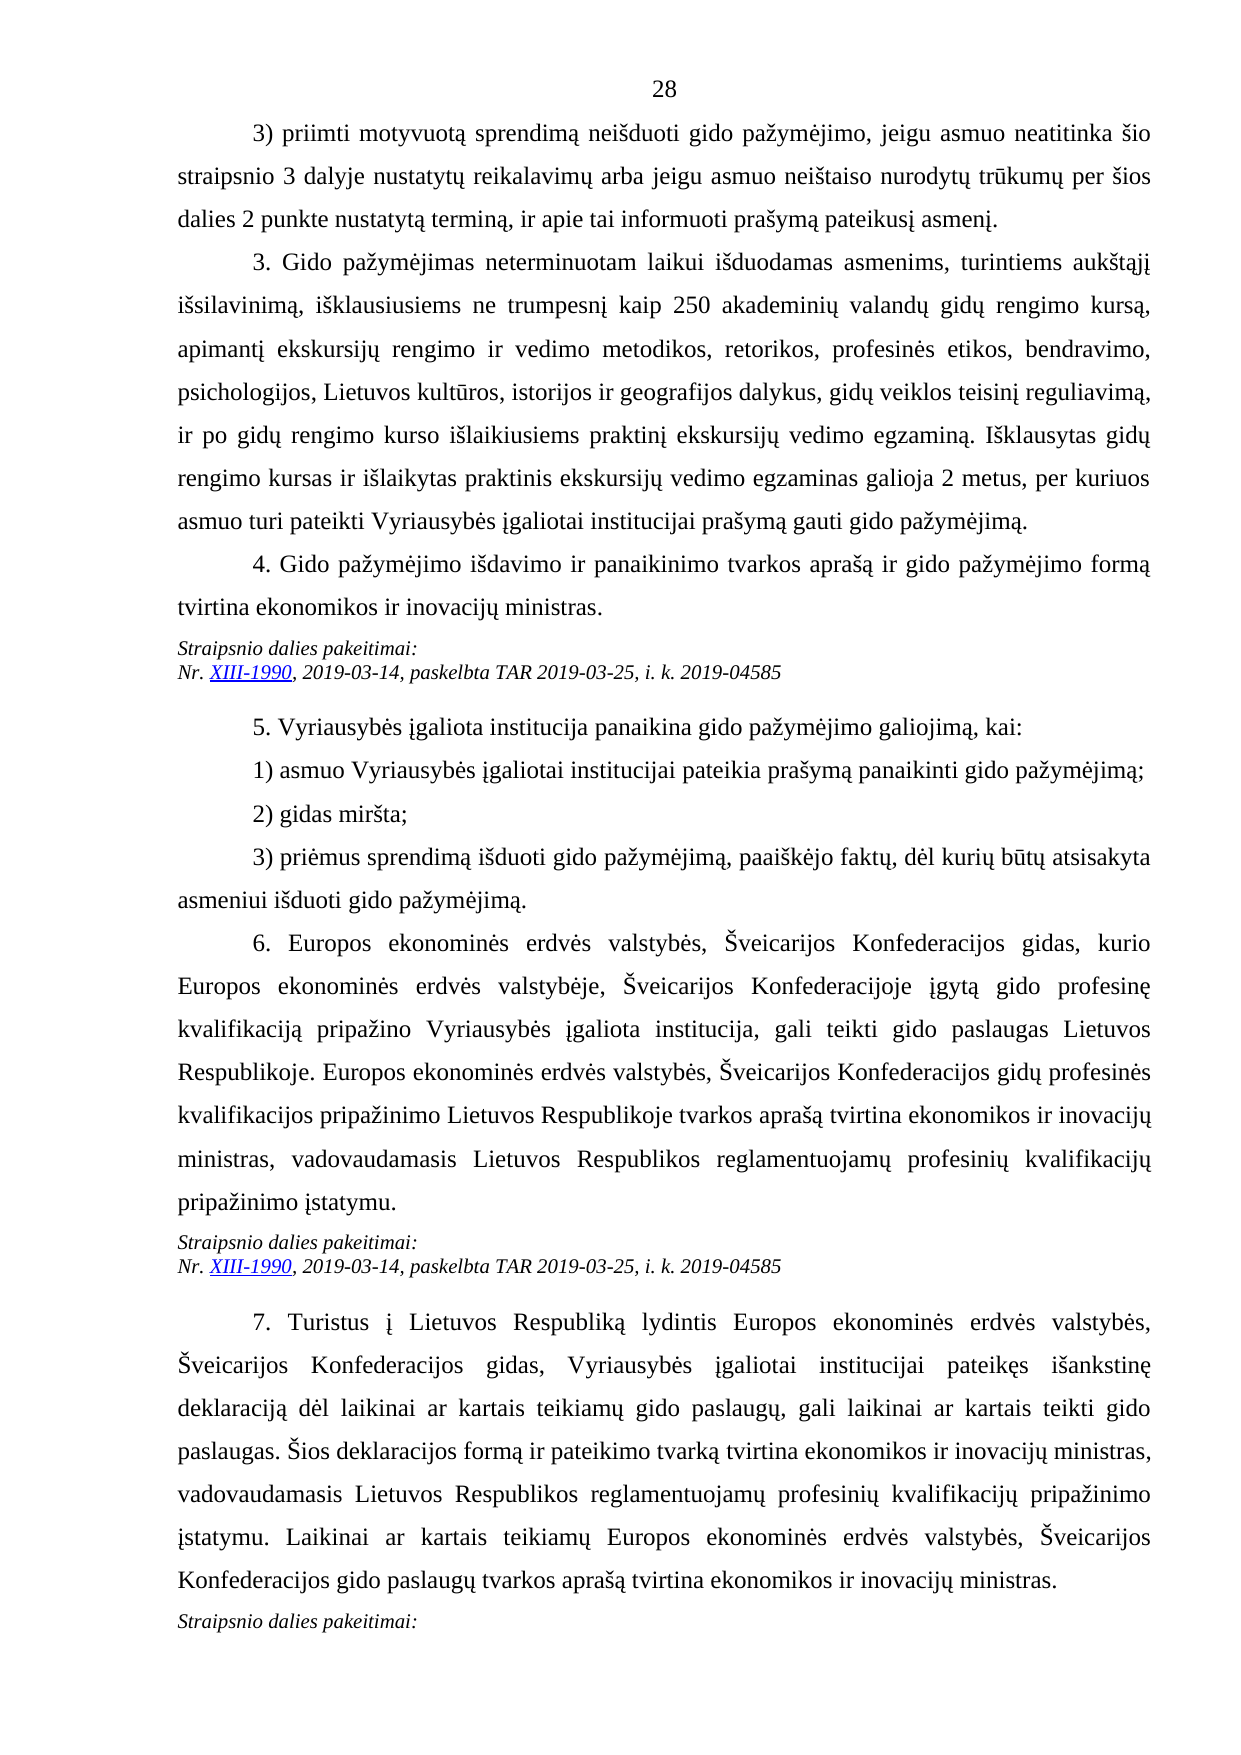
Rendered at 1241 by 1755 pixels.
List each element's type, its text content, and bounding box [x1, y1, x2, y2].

text 4. Gido pažymėjimo išdavimo ir panaikinimo tvarkos aprašą ir gido pažymėjimo formą tvirtina ekonomikos ir inovacijų ministras. [177, 549, 1152, 621]
text Straipsnio dalies pakeitimai: [177, 1230, 1152, 1254]
text 3) priimti motyvuotą sprendimą neišduoti gido pažymėjimo, jeigu asmuo neatitinka šio straipsnio 3 dalyje nustatytų reikalavimų arba jeigu asmuo neištaiso nurodytų trūkumų per šios dalies 2 punkte nustatytą terminą, ir apie tai informuoti prašymą pateikusį asmenį. [177, 118, 1152, 233]
text 2) gidas miršta; [177, 799, 1152, 827]
text Straipsnio dalies pakeitimai: [177, 636, 1152, 660]
text 3) priėmus sprendimą išduoti gido pažymėjimą, paaiškėjo faktų, dėl kurių būtų atsisakyta asmeniui išduoti gido pažymėjimą. [177, 842, 1152, 914]
text Straipsnio dalies pakeitimai: [177, 1609, 1152, 1633]
text 5. Vyriausybės įgaliota institucija panaikina gido pažymėjimo galiojimą, kai: [177, 712, 1152, 741]
text 7. Turistus į Lietuvos Respubliką lydintis Europos ekonominės erdvės valstybės, Šveicarijos Konfederacijos gidas, Vyriausybės įgaliotai institucijai pateikęs išankstinę deklaraciją dėl laikinai ar kartais teikiamų gido paslaugų, gali laikinai ar kartais teikti gido paslaugas. Šios deklaracijos formą ir pateikimo tvarką tvirtina ekonomikos ir inovacijų ministras, vadovaudamasis Lietuvos Respublikos reglamentuojamų profesinių kvalifikacijų pripažinimo įstatymu. Laikinai ar kartais teikiamų Europos ekonominės erdvės valstybės, Šveicarijos Konfederacijos gido paslaugų tvarkos aprašą tvirtina ekonomikos ir inovacijų ministras. [177, 1307, 1152, 1594]
text 6. Europos ekonominės erdvės valstybės, Šveicarijos Konfederacijos gidas, kurio Europos ekonominės erdvės valstybėje, Šveicarijos Konfederacijoje įgytą gido profesinę kvalifikaciją pripažino Vyriausybės įgaliota institucija, gali teikti gido paslaugas Lietuvos Respublikoje. Europos ekonominės erdvės valstybės, Šveicarijos Konfederacijos gidų profesinės kvalifikacijos pripažinimo Lietuvos Respublikoje tvarkos aprašą tvirtina ekonomikos ir inovacijų ministras, vadovaudamasis Lietuvos Respublikos reglamentuojamų profesinių kvalifikacijų pripažinimo įstatymu. [177, 928, 1152, 1216]
text 3. Gido pažymėjimas neterminuotam laikui išduodamas asmenims, turintiems aukštąjį išsilavinimą, išklausiusiems ne trumpesnį kaip 250 akademinių valandų gidų rengimo kursą, apimantį ekskursijų rengimo ir vedimo metodikos, retorikos, profesinės etikos, bendravimo, psichologijos, Lietuvos kultūros, istorijos ir geografijos dalykus, gidų veiklos teisinį reguliavimą, ir po gidų rengimo kurso išlaikiusiems praktinį ekskursijų vedimo egzaminą. Išklausytas gidų rengimo kursas ir išlaikytas praktinis ekskursijų vedimo egzaminas galioja 2 metus, per kuriuos asmuo turi pateikti Vyriausybės įgaliotai institucijai prašymą gauti gido pažymėjimą. [177, 247, 1152, 535]
text 1) asmuo Vyriausybės įgaliotai institucijai pateikia prašymą panaikinti gido pažymėjimą; [177, 756, 1152, 784]
text Nr. XIII-1990, 2019-03-14, paskelbta TAR 2019-03-25, i. k. 2019-04585 [177, 1254, 1152, 1278]
text Nr. XIII-1990, 2019-03-14, paskelbta TAR 2019-03-25, i. k. 2019-04585 [177, 660, 1152, 684]
